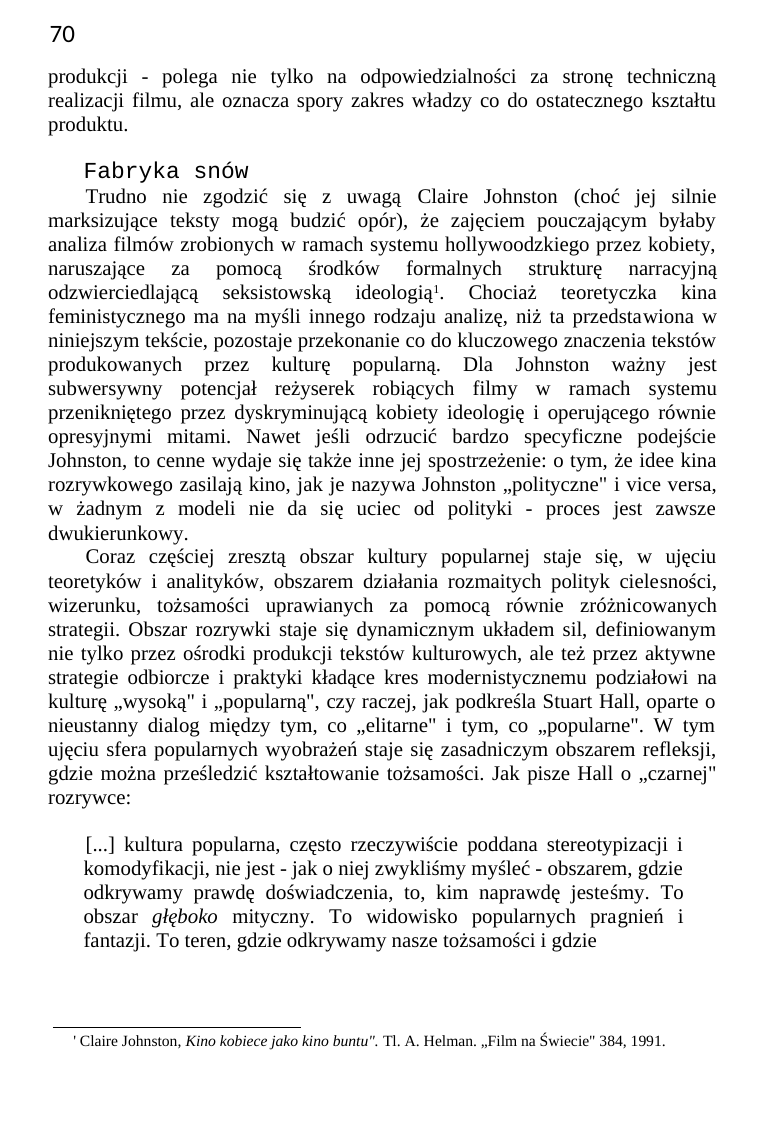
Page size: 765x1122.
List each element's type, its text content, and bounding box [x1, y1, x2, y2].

text 70 [49, 18, 80, 48]
text ' Claire Johnston, Kino kobiece jako kino buntu". Tl. A. Helman. „Film na Świecie" 384, 1991. [73, 1032, 717, 1050]
text produkcji - polega nie tylko na odpowiedzialności za stronę techniczną realizacji filmu, ale oznacza spory zakres władzy co do ostatecznego kształtu produktu. [48, 63, 717, 136]
text [...] kultura popularna, często rzeczywiście poddana stereotypizacji i komodyfikacji, nie jest - jak o niej zwykliśmy myśleć - obszarem, gdzie odkrywamy prawdę doświadczenia, to, kim naprawdę jeste­śmy. To obszar głęboko mityczny. To widowisko popularnych pra­gnień i fantazji. To teren, gdzie odkrywamy nasze tożsamości i gdzie [83, 832, 683, 952]
text Coraz częściej zresztą obszar kultury popularnej staje się, w ujęciu teoretyków i analityków, obszarem działania rozmaitych polityk ciele­sności, wizerunku, tożsamości uprawianych za pomocą równie zróżni­cowanych strategii. Obszar rozrywki staje się dynamicznym układem sil, definiowanym nie tylko przez ośrodki produkcji tekstów kulturowych, ale też przez aktywne strategie odbiorcze i praktyki kładące kres moder­nistycznemu podziałowi na kulturę „wysoką" i „popularną", czy raczej, jak podkreśla Stuart Hall, oparte o nieustanny dialog między tym, co „elitarne" i tym, co „popularne". W tym ujęciu sfera popularnych wy­obrażeń staje się zasadniczym obszarem refleksji, gdzie można prześle­dzić kształtowanie tożsamości. Jak pisze Hall o „czarnej" rozrywce: [48, 544, 717, 809]
text Trudno nie zgodzić się z uwagą Claire Johnston (choć jej silnie marksizujące teksty mogą budzić opór), że zajęciem pouczającym byłaby analiza filmów zrobionych w ramach systemu hollywoodzkiego przez kobiety, naruszające za pomocą środków formalnych strukturę narracyj­ną odzwierciedlającą seksistowską ideologią1. Chociaż teoretyczka kina feministycznego ma na myśli innego rodzaju analizę, niż ta przedsta­wiona w niniejszym tekście, pozostaje przekonanie co do kluczowego znaczenia tekstów produkowanych przez kulturę popularną. Dla John­ston ważny jest subwersywny potencjał reżyserek robiących filmy w ra­mach systemu przenikniętego przez dyskryminującą kobiety ideologię i operującego równie opresyjnymi mitami. Nawet jeśli odrzucić bardzo specyficzne podejście Johnston, to cenne wydaje się także inne jej spo­strzeżenie: o tym, że idee kina rozrywkowego zasilają kino, jak je nazy­wa Johnston „polityczne" i vice versa, w żadnym z modeli nie da się uciec od polityki - proces jest zawsze dwukierunkowy. [48, 183, 717, 544]
text Fabryka snów [48, 159, 717, 183]
